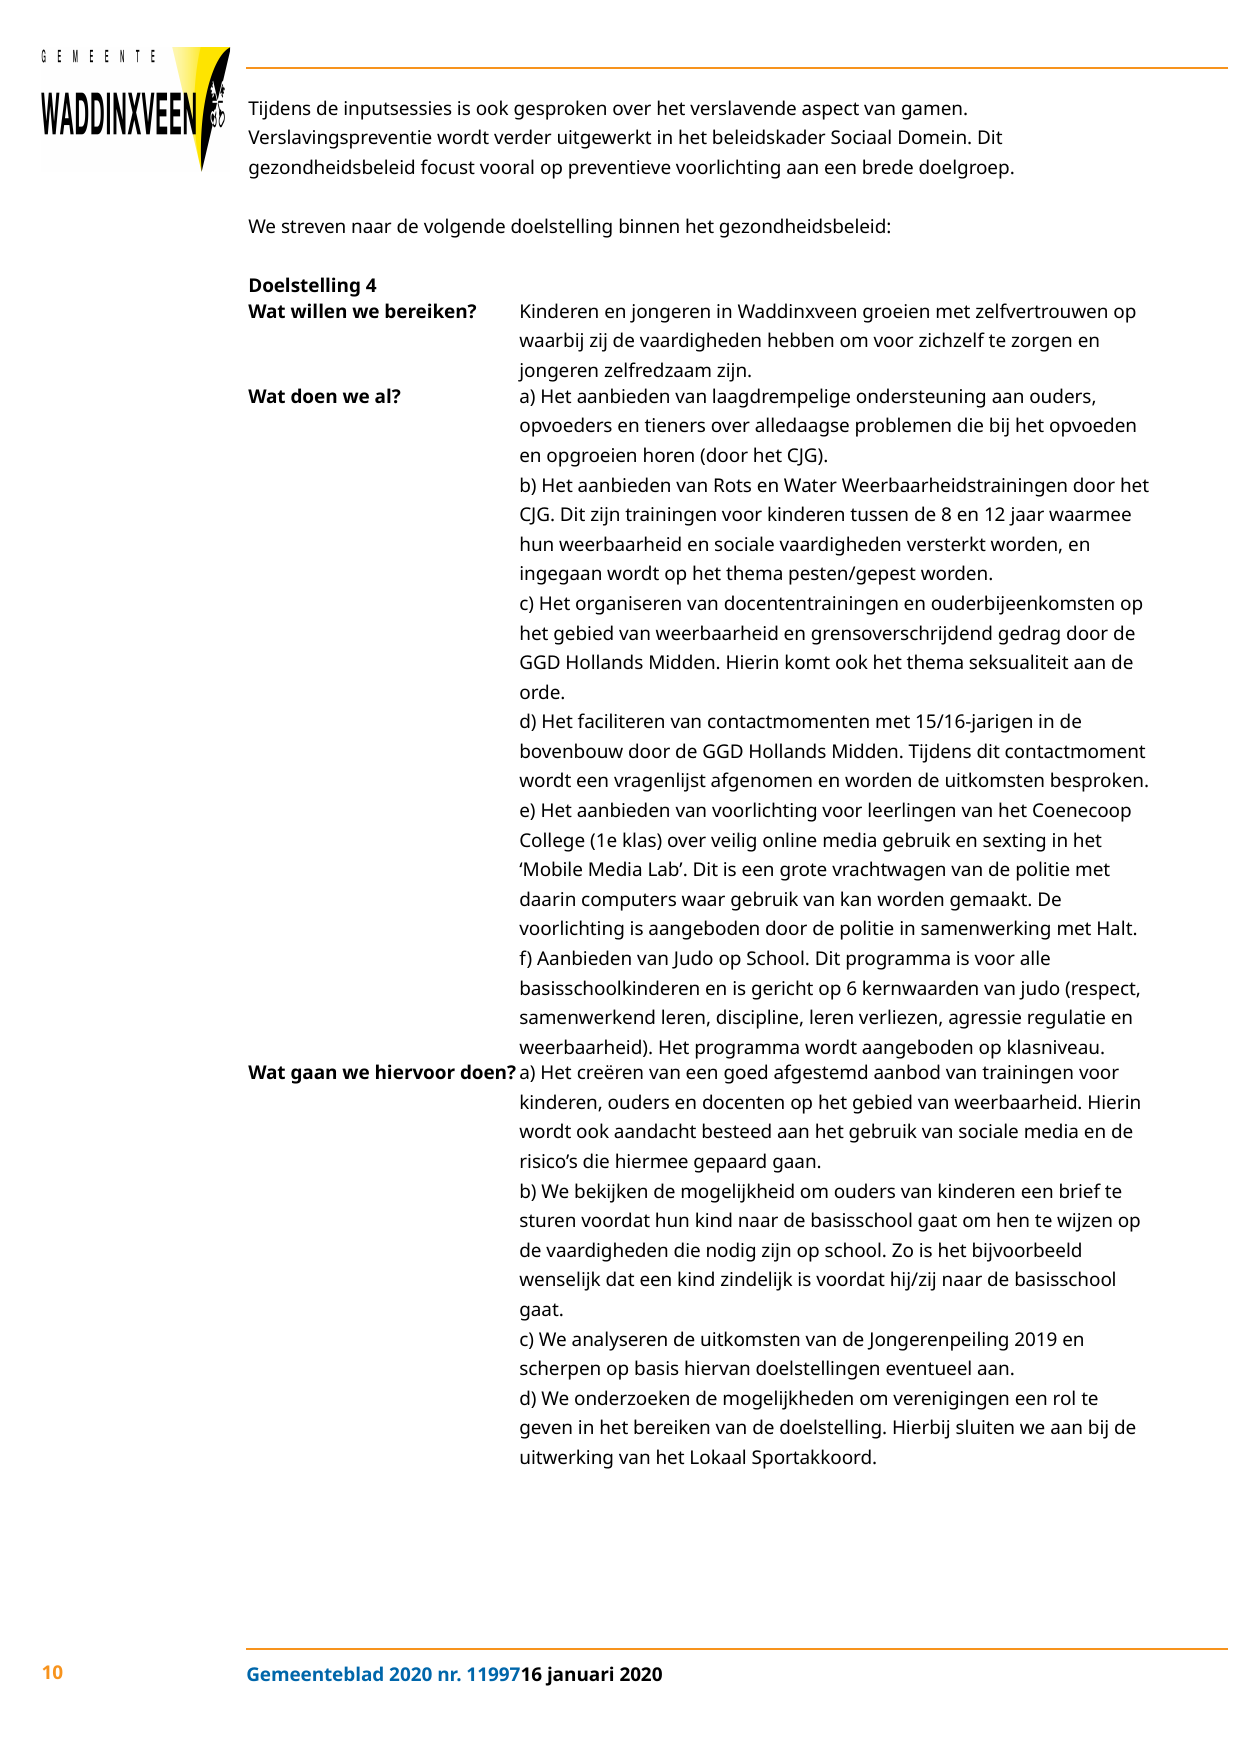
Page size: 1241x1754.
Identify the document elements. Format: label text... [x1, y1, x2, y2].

table_header Doelstelling 4 [248, 273, 1152, 298]
text Tijdens de inputsessies is ook gesproken over het verslavende aspect van gamen. Verslavingspreventie wordt verder uitgewerkt in het beleidskader Sociaal Domein. Dit gezondheidsbeleid focust vooral op preventieve voorlichting aan een brede doelgroep. [248, 95, 1152, 180]
picture [41, 47, 231, 172]
table_cell Kinderen en jongeren in Waddinxveen groeien met zelfvertrouwen op waarbij zij de vaardigheden hebben om voor zichzelf te zorgen en jongeren zelfredzaam zijn. [519, 298, 1152, 383]
text We streven naar de volgende doelstelling binnen het gezondheidsbeleid: [248, 213, 1152, 239]
table_cell Wat willen we bereiken? [248, 298, 519, 383]
table_cell a) Het aanbieden van laagdrempelige ondersteuning aan ouders, opvoeders en tieners over alledaagse problemen die bij het opvoeden en opgroeien horen (door het CJG). b) Het aanbieden van Rots en Water Weerbaarheidstrainingen door het CJG. Dit zijn trainingen voor kinderen tussen de 8 en 12 jaar waarmee hun weerbaarheid en sociale vaardigheden versterkt worden, en ingegaan wordt op het thema pesten/gepest worden. c) Het organiseren van docententrainingen en ouderbijeenkomsten op het gebied van weerbaarheid en grensoverschrijdend gedrag door de GGD Hollands Midden. Hierin komt ook het thema seksualiteit aan de orde. d) Het faciliteren van contactmomenten met 15/16-jarigen in de bovenbouw door de GGD Hollands Midden. Tijdens dit contactmoment wordt een vragenlijst afgenomen en worden de uitkomsten besproken. e) Het aanbieden van voorlichting voor leerlingen van het Coenecoop College (1e klas) over veilig online media gebruik en sexting in het ‘Mobile Media Lab’. Dit is een grote vrachtwagen van de politie met daarin computers waar gebruik van kan worden gemaakt. De voorlichting is aangeboden door de politie in samenwerking met Halt. f) Aanbieden van Judo op School. Dit programma is voor alle basisschoolkinderen en is gericht op 6 kernwaarden van judo (respect, samenwerkend leren, discipline, leren verliezen, agressie regulatie en weerbaarheid). Het programma wordt aangeboden op klasniveau. [519, 383, 1152, 1059]
table_cell a) Het creëren van een goed afgestemd aanbod van trainingen voor kinderen, ouders en docenten op het gebied van weerbaarheid. Hierin wordt ook aandacht besteed aan het gebruik van sociale media en de risico’s die hiermee gepaard gaan. b) We bekijken de mogelijkheid om ouders van kinderen een brief te sturen voordat hun kind naar de basisschool gaat om hen te wijzen op de vaardigheden die nodig zijn op school. Zo is het bijvoorbeeld wenselijk dat een kind zindelijk is voordat hij/zij naar de basisschool gaat. c) We analyseren de uitkomsten van de Jongerenpeiling 2019 en scherpen op basis hiervan doelstellingen eventueel aan. d) We onderzoeken de mogelijkheden om verenigingen een rol te geven in het bereiken van de doelstelling. Hierbij sluiten we aan bij de uitwerking van het Lokaal Sportakkoord. [519, 1060, 1152, 1470]
table_cell Wat doen we al? [248, 383, 519, 1059]
table_cell Wat gaan we hiervoor doen? [248, 1060, 519, 1470]
